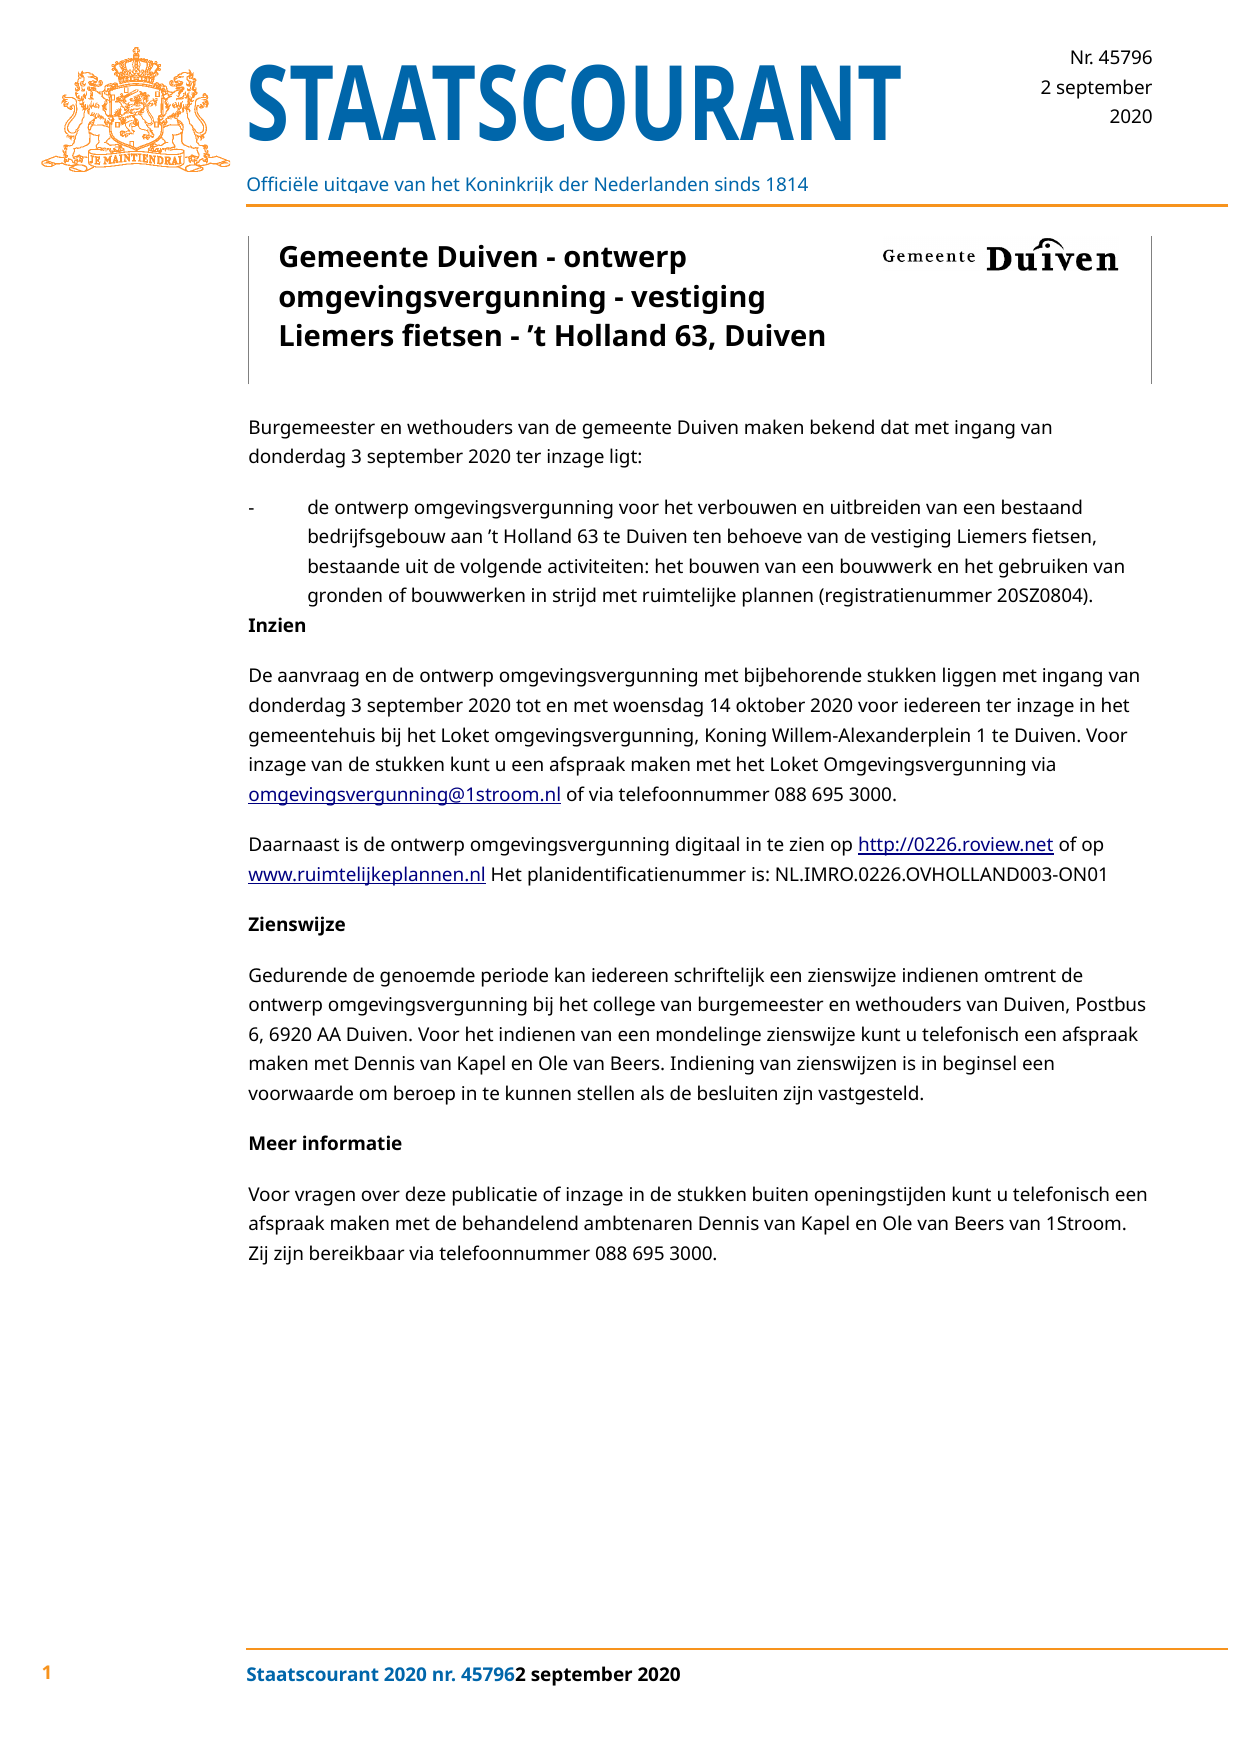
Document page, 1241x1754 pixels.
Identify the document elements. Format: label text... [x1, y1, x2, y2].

picture [882, 236, 1119, 271]
list de ontwerp omgevingsvergunning voor het verbouwen en uitbreiden van een bestaand bedrijfsgebouw aan ’t Holland 63 te Duiven ten behoeve van de vestiging Liemers fietsen, bestaande uit de volgende activiteiten: het bouwen van een bouwwerk en het gebruiken van gronden of bouwwerken in strijd met ruimtelijke plannen (registratienummer 20SZ0804). [248, 494, 1152, 608]
picture [41, 47, 231, 172]
table_header Gemeente Duiven - ontwerp omgevingsvergunning - vestiging Liemers fietsen - ’t Holland 63, Duiven [249, 236, 850, 384]
text De aanvraag en de ontwerp omgevingsvergunning met bijbehorende stukken liggen met ingang van donderdag 3 september 2020 tot en met woensdag 14 oktober 2020 voor iedereen ter inzage in het gemeentehuis bij het Loket omgevingsvergunning, Koning Willem-Alexanderplein 1 te Duiven. Voor inzage van de stukken kunt u een afspraak maken met het Loket Omgevingsvergunning via omgevingsvergunning@1stroom.nl of via telefoonnummer 088 695 3000. [248, 663, 1152, 807]
text Burgemeester en wethouders van de gemeente Duiven maken bekend dat met ingang van donderdag 3 september 2020 ter inzage ligt: [248, 414, 1152, 469]
text Daarnaast is de ontwerp omgevingsvergunning digitaal in te zien op http://0226.roview.net of op www.ruimtelijkeplannen.nl Het planidentificatienummer is: NL.IMRO.0226.OVHOLLAND003-ON01 [248, 831, 1152, 887]
table_header [850, 236, 1151, 384]
text Zienswijze [248, 911, 1152, 937]
text Inzien [248, 612, 1152, 638]
text Gedurende de genoemde periode kan iedereen schriftelijk een zienswijze indienen omtrent de ontwerp omgevingsvergunning bij het college van burgemeester en wethouders van Duiven, Postbus 6, 6920 AA Duiven. Voor het indienen van een mondelinge zienswijze kunt u telefonisch een afspraak maken met Dennis van Kapel en Ole van Beers. Indiening van zienswijzen is in beginsel een voorwaarde om beroep in te kunnen stellen als de besluiten zijn vastgesteld. [248, 962, 1152, 1106]
text Voor vragen over deze publicatie of inzage in de stukken buiten openingstijden kunt u telefonisch een afspraak maken met de behandelend ambtenaren Dennis van Kapel en Ole van Beers van 1Stroom. Zij zijn bereikbaar via telefoonnummer 088 695 3000. [248, 1181, 1152, 1266]
text Meer informatie [248, 1131, 1152, 1156]
